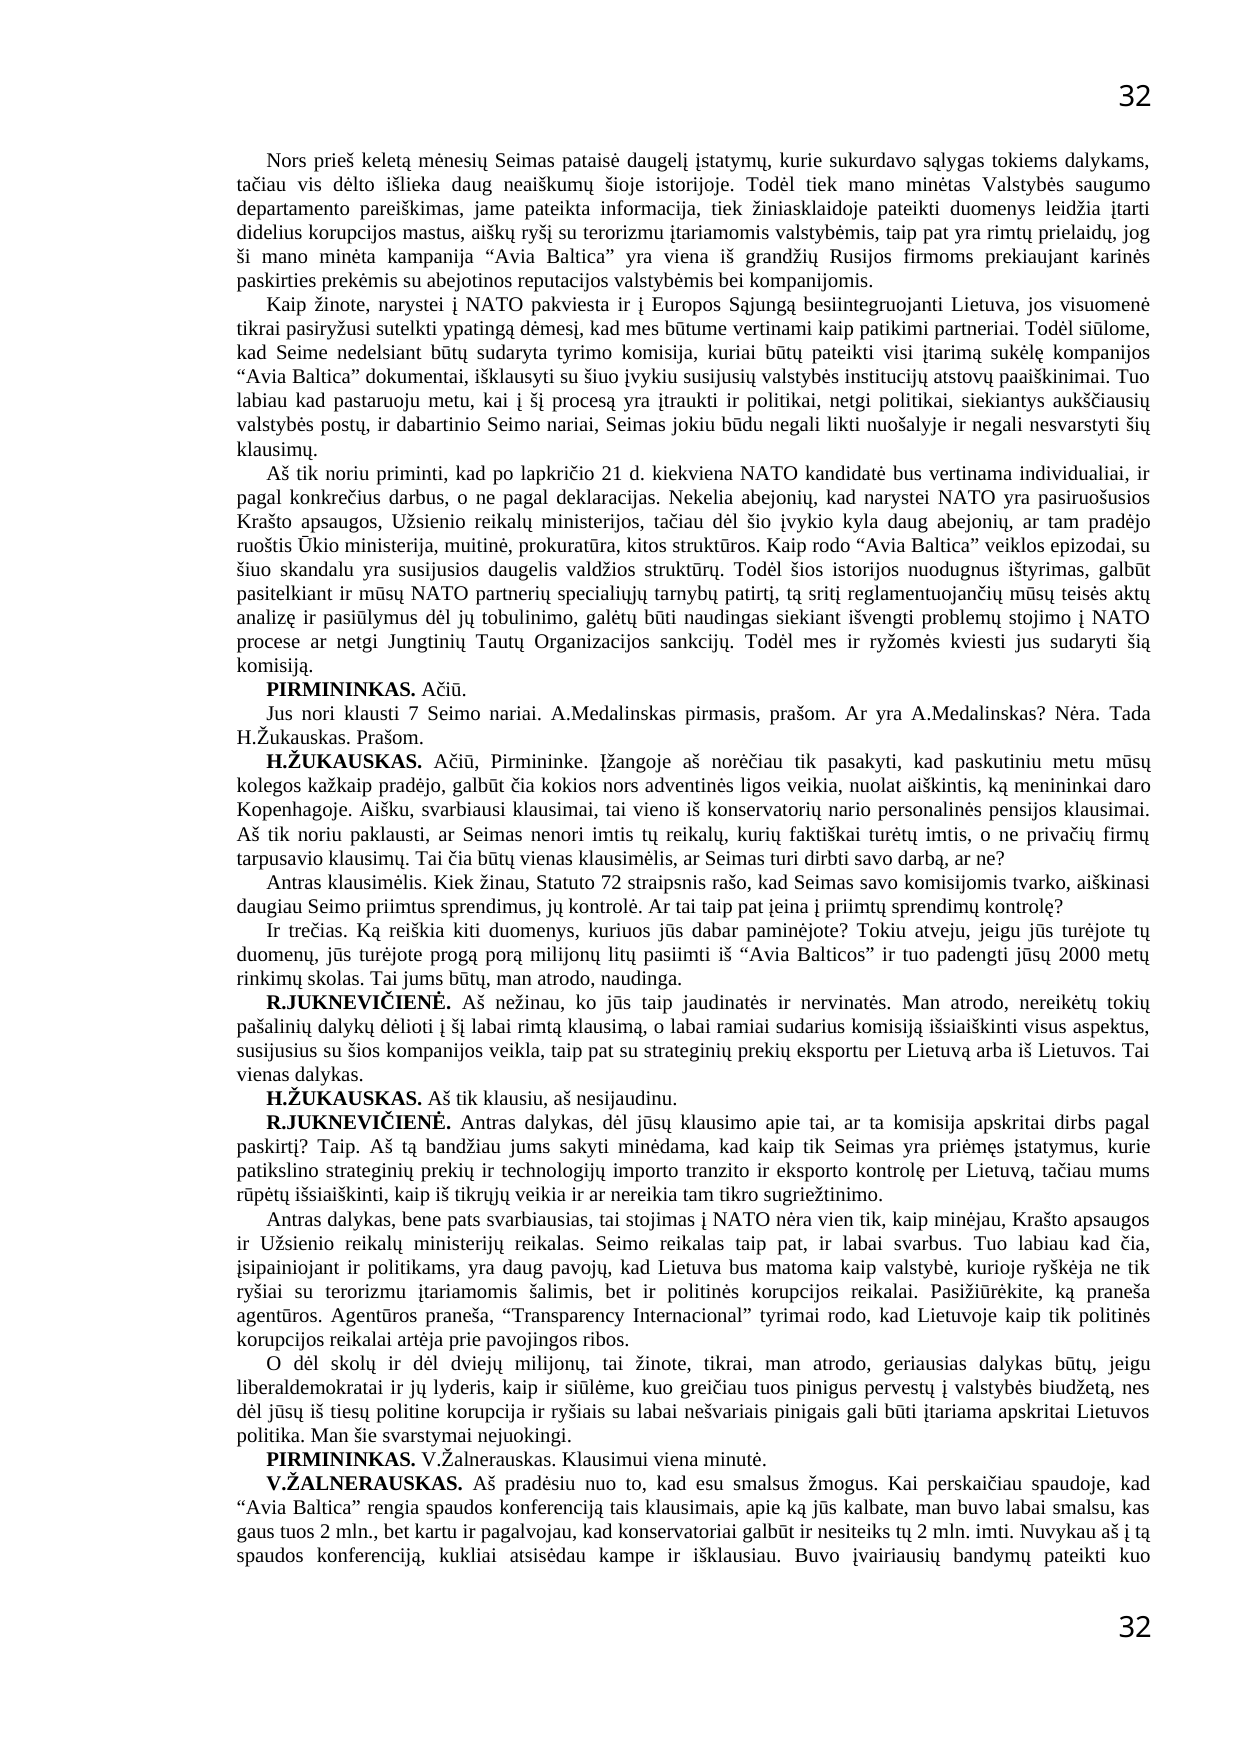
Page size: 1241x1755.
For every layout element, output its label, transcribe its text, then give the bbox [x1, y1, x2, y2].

text Nors prieš keletą mėnesių Seimas pataisė daugelį įstatymų, kurie sukurdavo sąlygas tokiems dalykams, tačiau vis dėlto išlieka daug neaiškumų šioje istorijoje. Todėl tiek mano minėtas Valstybės saugumo departamento pareiškimas, jame pateikta informacija, tiek žiniasklaidoje pateikti duomenys leidžia įtarti didelius korupcijos mastus, aiškų ryšį su terorizmu įtariamomis valstybėmis, taip pat yra rimtų prielaidų, jog ši mano minėta kampanija “Avia Baltica” yra viena iš grandžių Rusijos firmoms prekiaujant karinės paskirties prekėmis su abejotinos reputacijos valstybėmis bei kompanijomis. [236, 148, 1152, 292]
text PIRMININKAS. V.Žalnerauskas. Klausimui viena minutė. [236, 1447, 1152, 1471]
text H.ŽUKAUSKAS. Ačiū, Pirmininke. Įžangoje aš norėčiau tik pasakyti, kad paskutiniu metu mūsų kolegos kažkaip pradėjo, galbūt čia kokios nors adventinės ligos veikia, nuolat aiškintis, ką menininkai daro Kopenhagoje. Aišku, svarbiausi klausimai, tai vieno iš konservatorių nario personalinės pensijos klausimai. Aš tik noriu paklausti, ar Seimas nenori imtis tų reikalų, kurių faktiškai turėtų imtis, o ne privačių firmų tarpusavio klausimų. Tai čia būtų vienas klausimėlis, ar Seimas turi dirbti savo darbą, ar ne? [236, 749, 1152, 869]
text V.ŽALNERAUSKAS. Aš pradėsiu nuo to, kad esu smalsus žmogus. Kai perskaičiau spaudoje, kad “Avia Baltica” rengia spaudos konferenciją tais klausimais, apie ką jūs kalbate, man buvo labai smalsu, kas gaus tuos 2 mln., bet kartu ir pagalvojau, kad konservatoriai galbūt ir nesiteiks tų 2 mln. imti. Nuvykau aš į tą spaudos konferenciją, kukliai atsisėdau kampe ir išklausiau. Buvo įvairiausių bandymų pateikti kuo [236, 1471, 1152, 1567]
text Antras dalykas, bene pats svarbiausias, tai stojimas į NATO nėra vien tik, kaip minėjau, Krašto apsaugos ir Užsienio reikalų ministerijų reikalas. Seimo reikalas taip pat, ir labai svarbus. Tuo labiau kad čia, įsipainiojant ir politikams, yra daug pavojų, kad Lietuva bus matoma kaip valstybė, kurioje ryškėja ne tik ryšiai su terorizmu įtariamomis šalimis, bet ir politinės korupcijos reikalai. Pasižiūrėkite, ką praneša agentūros. Agentūros praneša, “Transparency Internacional” tyrimai rodo, kad Lietuvoje kaip tik politinės korupcijos reikalai artėja prie pavojingos ribos. [236, 1206, 1152, 1351]
text R.JUKNEVIČIENĖ. Antras dalykas, dėl jūsų klausimo apie tai, ar ta komisija apskritai dirbs pagal paskirtį? Taip. Aš tą bandžiau jums sakyti minėdama, kad kaip tik Seimas yra priėmęs įstatymus, kurie patikslino strateginių prekių ir technologijų importo tranzito ir eksporto kontrolę per Lietuvą, tačiau mums rūpėtų išsiaiškinti, kaip iš tikrųjų veikia ir ar nereikia tam tikro sugriežtinimo. [236, 1110, 1152, 1206]
text R.JUKNEVIČIENĖ. Aš nežinau, ko jūs taip jaudinatės ir nervinatės. Man atrodo, nereikėtų tokių pašalinių dalykų dėlioti į šį labai rimtą klausimą, o labai ramiai sudarius komisiją išsiaiškinti visus aspektus, susijusius su šios kompanijos veikla, taip pat su strateginių prekių eksportu per Lietuvą arba iš Lietuvos. Tai vienas dalykas. [236, 990, 1152, 1086]
text Jus nori klausti 7 Seimo nariai. A.Medalinskas pirmasis, prašom. Ar yra A.Medalinskas? Nėra. Tada H.Žukauskas. Prašom. [236, 701, 1152, 749]
text O dėl skolų ir dėl dviejų milijonų, tai žinote, tikrai, man atrodo, geriausias dalykas būtų, jeigu liberaldemokratai ir jų lyderis, kaip ir siūlėme, kuo greičiau tuos pinigus pervestų į valstybės biudžetą, nes dėl jūsų iš tiesų politine korupcija ir ryšiais su labai nešvariais pinigais gali būti įtariama apskritai Lietuvos politika. Man šie svarstymai nejuokingi. [236, 1351, 1152, 1447]
text PIRMININKAS. Ačiū. [236, 677, 1152, 701]
text Aš tik noriu priminti, kad po lapkričio 21 d. kiekviena NATO kandidatė bus vertinama individualiai, ir pagal konkrečius darbus, o ne pagal deklaracijas. Nekelia abejonių, kad narystei NATO yra pasiruošusios Krašto apsaugos, Užsienio reikalų ministerijos, tačiau dėl šio įvykio kyla daug abejonių, ar tam pradėjo ruoštis Ūkio ministerija, muitinė, prokuratūra, kitos struktūros. Kaip rodo “Avia Baltica” veiklos epizodai, su šiuo skandalu yra susijusios daugelis valdžios struktūrų. Todėl šios istorijos nuodugnus ištyrimas, galbūt pasitelkiant ir mūsų NATO partnerių specialiųjų tarnybų patirtį, tą sritį reglamentuojančių mūsų teisės aktų analizę ir pasiūlymus dėl jų tobulinimo, galėtų būti naudingas siekiant išvengti problemų stojimo į NATO procese ar netgi Jungtinių Tautų Organizacijos sankcijų. Todėl mes ir ryžomės kviesti jus sudaryti šią komisiją. [236, 461, 1152, 677]
text Ir trečias. Ką reiškia kiti duomenys, kuriuos jūs dabar paminėjote? Tokiu atveju, jeigu jūs turėjote tų duomenų, jūs turėjote progą porą milijonų litų pasiimti iš “Avia Balticos” ir tuo padengti jūsų 2000 metų rinkimų skolas. Tai jums būtų, man atrodo, naudinga. [236, 918, 1152, 990]
text Kaip žinote, narystei į NATO pakviesta ir į Europos Sąjungą besiintegruojanti Lietuva, jos visuomenė tikrai pasiryžusi sutelkti ypatingą dėmesį, kad mes būtume vertinami kaip patikimi partneriai. Todėl siūlome, kad Seime nedelsiant būtų sudaryta tyrimo komisija, kuriai būtų pateikti visi įtarimą sukėlę kompanijos “Avia Baltica” dokumentai, išklausyti su šiuo įvykiu susijusių valstybės institucijų atstovų paaiškinimai. Tuo labiau kad pastaruoju metu, kai į šį procesą yra įtraukti ir politikai, netgi politikai, siekiantys aukščiausių valstybės postų, ir dabartinio Seimo nariai, Seimas jokiu būdu negali likti nuošalyje ir negali nesvarstyti šių klausimų. [236, 292, 1152, 461]
text H.ŽUKAUSKAS. Aš tik klausiu, aš nesijaudinu. [236, 1086, 1152, 1110]
text Antras klausimėlis. Kiek žinau, Statuto 72 straipsnis rašo, kad Seimas savo komisijomis tvarko, aiškinasi daugiau Seimo priimtus sprendimus, jų kontrolė. Ar tai taip pat įeina į priimtų sprendimų kontrolę? [236, 869, 1152, 918]
